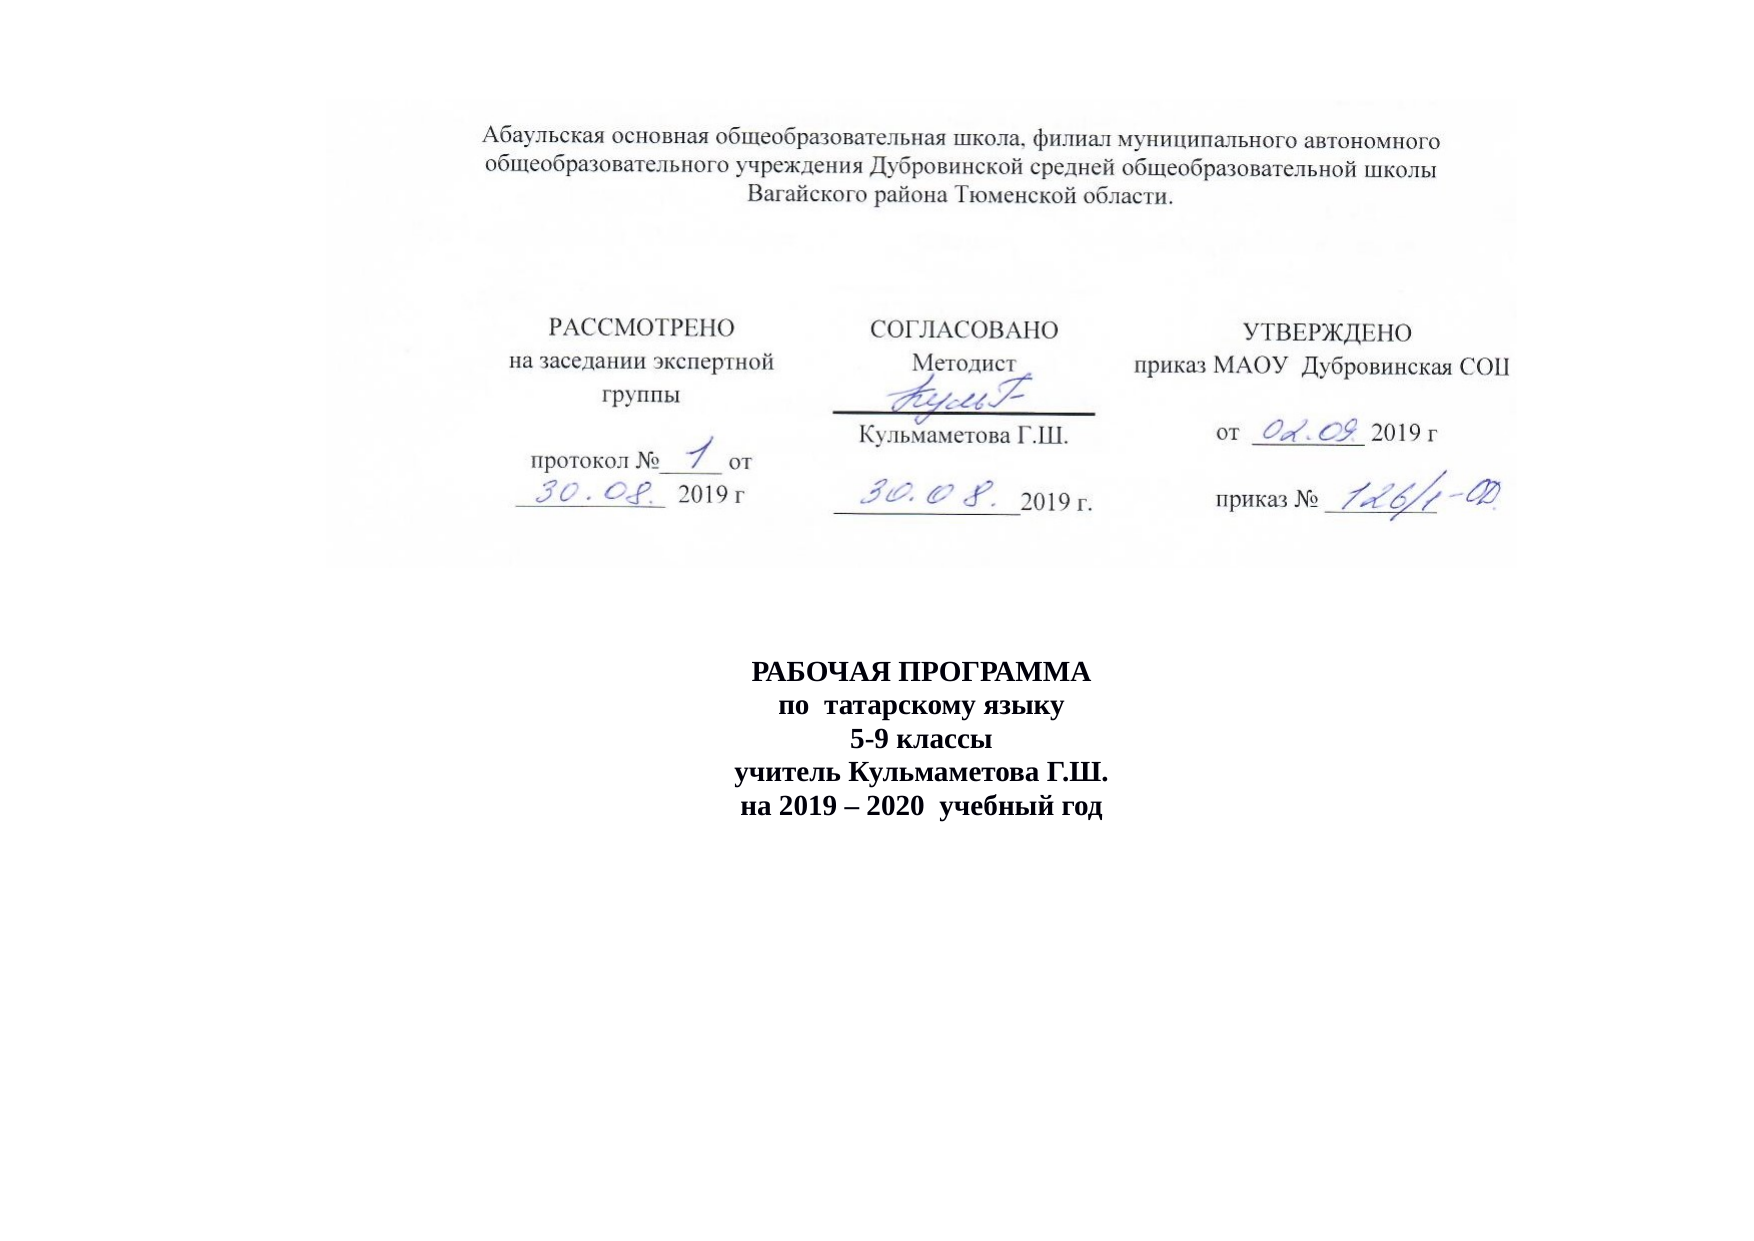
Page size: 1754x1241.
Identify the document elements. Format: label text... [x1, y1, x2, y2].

picture [325, 99, 1517, 568]
text 5-9 классы [177, 721, 1665, 754]
text на 2019 – 2020 учебный год [177, 788, 1665, 821]
text РАБОЧАЯ ПРОГРАММА [177, 654, 1665, 687]
text учитель Кульмаметова Г.Ш. [177, 754, 1665, 788]
text по татарскому языку [177, 687, 1665, 721]
